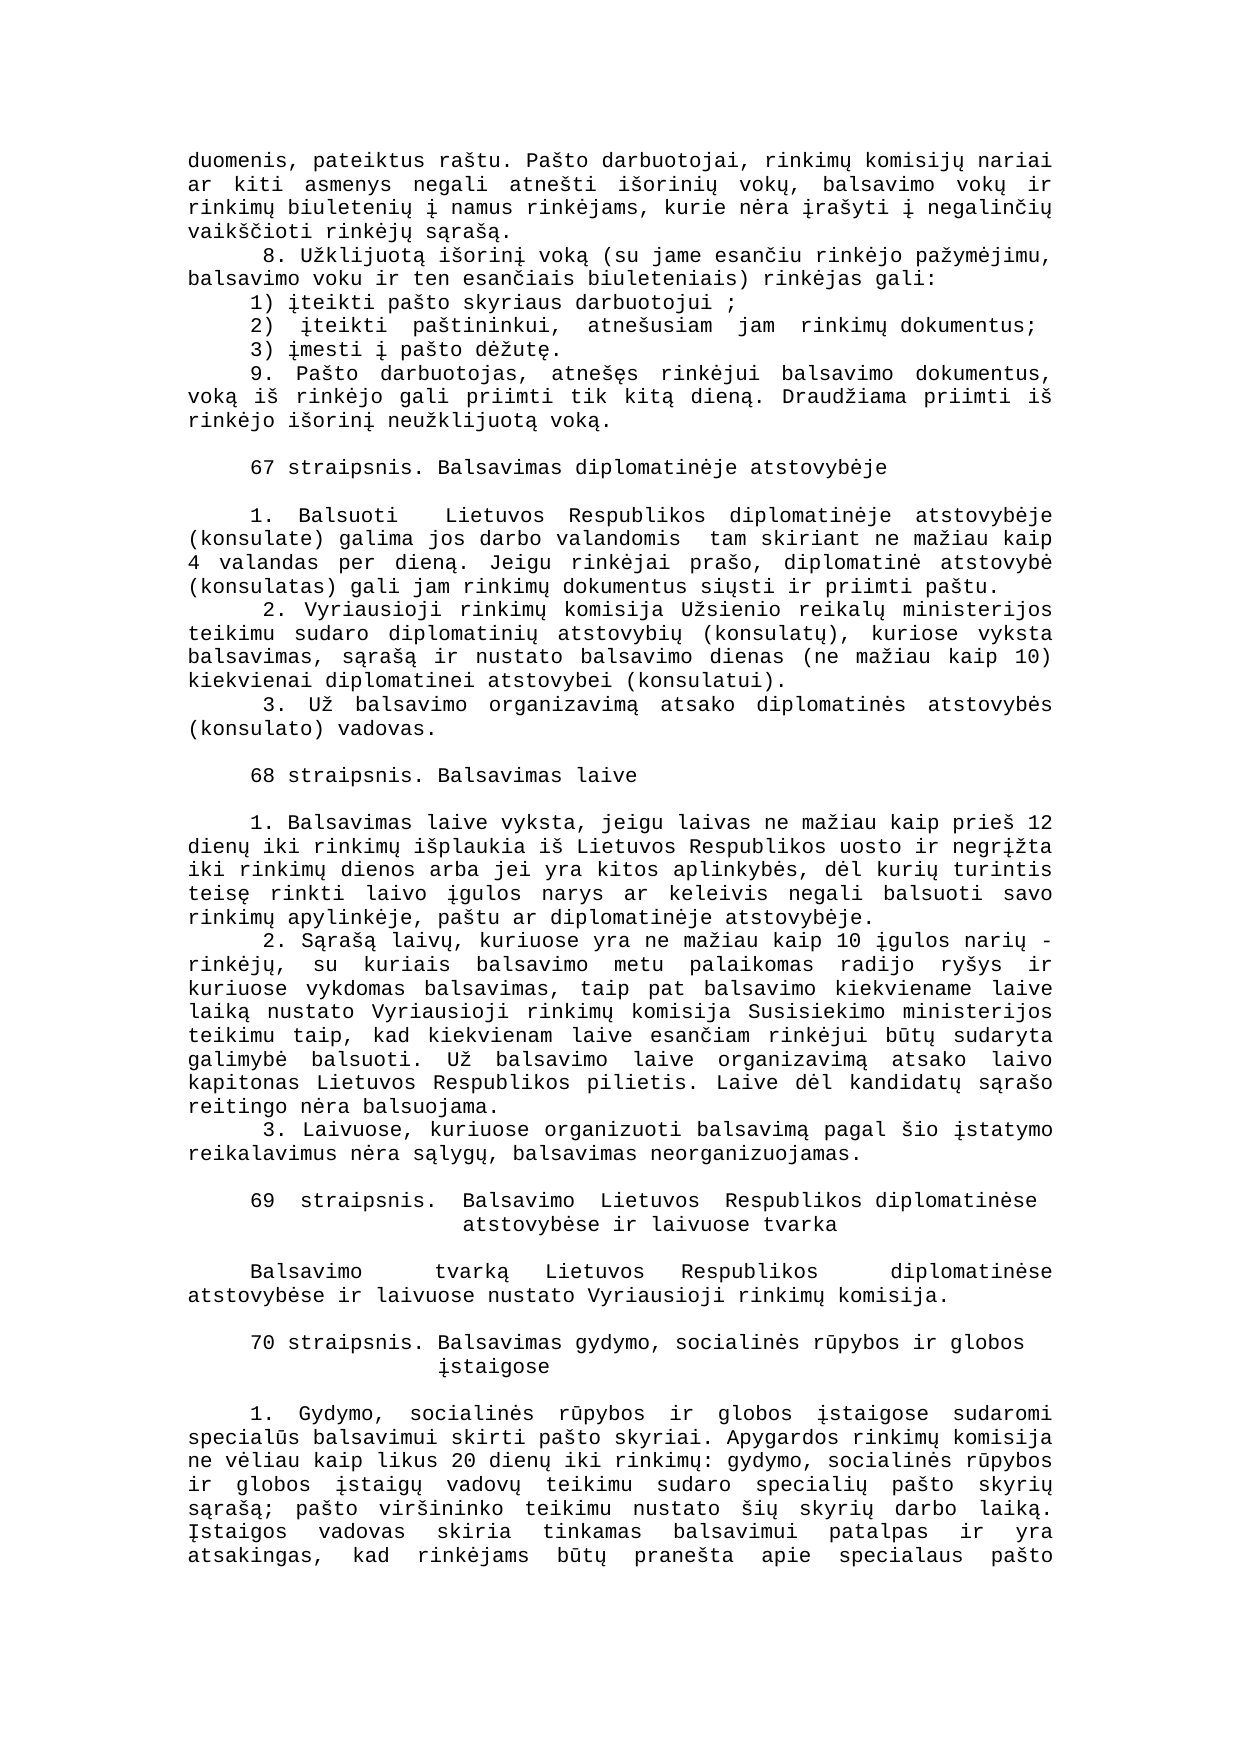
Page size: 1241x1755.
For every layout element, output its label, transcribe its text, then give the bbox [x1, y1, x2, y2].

text 69 straipsnis. Balsavimo Lietuvos Respublikos diplomatinėse [187, 1190, 1053, 1214]
text 9. Pašto darbuotojas, atnešęs rinkėjui balsavimo dokumentus, voką iš rinkėjo gali priimti tik kitą dieną. Draudžiama priimti iš rinkėjo išorinį neužklijuotą voką. [187, 363, 1053, 434]
text 68 straipsnis. Balsavimas laive [187, 765, 1053, 788]
text 70 straipsnis. Balsavimas gydymo, socialinės rūpybos ir globos [187, 1332, 1053, 1356]
text 2. Vyriausioji rinkimų komisija Užsienio reikalų ministerijos teikimu sudaro diplomatinių atstovybių (konsulatų), kuriose vyksta balsavimas, sąrašą ir nustato balsavimo dienas (ne mažiau kaip 10) kiekvienai diplomatinei atstovybei (konsulatui). [187, 599, 1053, 694]
text atstovybėse ir laivuose tvarka [187, 1214, 1053, 1238]
text 3. Laivuose, kuriuose organizuoti balsavimą pagal šio įstatymo reikalavimus nėra sąlygų, balsavimas neorganizuojamas. [187, 1119, 1053, 1167]
text 8. Užklijuotą išorinį voką (su jame esančiu rinkėjo pažymėjimu, balsavimo voku ir ten esančiais biuleteniais) rinkėjas gali: [187, 244, 1053, 292]
text 2) įteikti paštininkui, atnešusiam jam rinkimų dokumentus; [187, 316, 1053, 339]
text 1. Gydymo, socialinės rūpybos ir globos įstaigose sudaromi specialūs balsavimui skirti pašto skyriai. Apygardos rinkimų komisija ne vėliau kaip likus 20 dienų iki rinkimų: gydymo, socialinės rūpybos ir globos įstaigų vadovų teikimu sudaro specialių pašto skyrių sąrašą; pašto viršininko teikimu nustato šių skyrių darbo laiką. Įstaigos vadovas skiria tinkamas balsavimui patalpas ir yra atsakingas, kad rinkėjams būtų pranešta apie specialaus pašto [187, 1403, 1053, 1569]
text Balsavimo tvarką Lietuvos Respublikos diplomatinėse atstovybėse ir laivuose nustato Vyriausioji rinkimų komisija. [187, 1261, 1053, 1309]
text 2. Sąrašą laivų, kuriuose yra ne mažiau kaip 10 įgulos narių - rinkėjų, su kuriais balsavimo metu palaikomas radijo ryšys ir kuriuose vykdomas balsavimas, taip pat balsavimo kiekviename laive laiką nustato Vyriausioji rinkimų komisija Susisiekimo ministerijos teikimu taip, kad kiekvienam laive esančiam rinkėjui būtų sudaryta galimybė balsuoti. Už balsavimo laive organizavimą atsako laivo kapitonas Lietuvos Respublikos pilietis. Laive dėl kandidatų sąrašo reitingo nėra balsuojama. [187, 930, 1053, 1119]
text 3. Už balsavimo organizavimą atsako diplomatinės atstovybės (konsulato) vadovas. [187, 694, 1053, 741]
text įstaigose [187, 1356, 1053, 1379]
text 1. Balsavimas laive vyksta, jeigu laivas ne mažiau kaip prieš 12 dienų iki rinkimų išplaukia iš Lietuvos Respublikos uosto ir negrįžta iki rinkimų dienos arba jei yra kitos aplinkybės, dėl kurių turintis teisę rinkti laivo įgulos narys ar keleivis negali balsuoti savo rinkimų apylinkėje, paštu ar diplomatinėje atstovybėje. [187, 812, 1053, 930]
text 67 straipsnis. Balsavimas diplomatinėje atstovybėje [187, 457, 1053, 481]
text 1) įteikti pašto skyriaus darbuotojui ; [187, 292, 1053, 316]
text duomenis, pateiktus raštu. Pašto darbuotojai, rinkimų komisijų nariai ar kiti asmenys negali atnešti išorinių vokų, balsavimo vokų ir rinkimų biuletenių į namus rinkėjams, kurie nėra įrašyti į negalinčių vaikščioti rinkėjų sąrašą. [187, 150, 1053, 244]
text 1. Balsuoti Lietuvos Respublikos diplomatinėje atstovybėje (konsulate) galima jos darbo valandomis tam skiriant ne mažiau kaip 4 valandas per dieną. Jeigu rinkėjai prašo, diplomatinė atstovybė (konsulatas) gali jam rinkimų dokumentus siųsti ir priimti paštu. [187, 505, 1053, 599]
text 3) įmesti į pašto dėžutę. [187, 339, 1053, 363]
